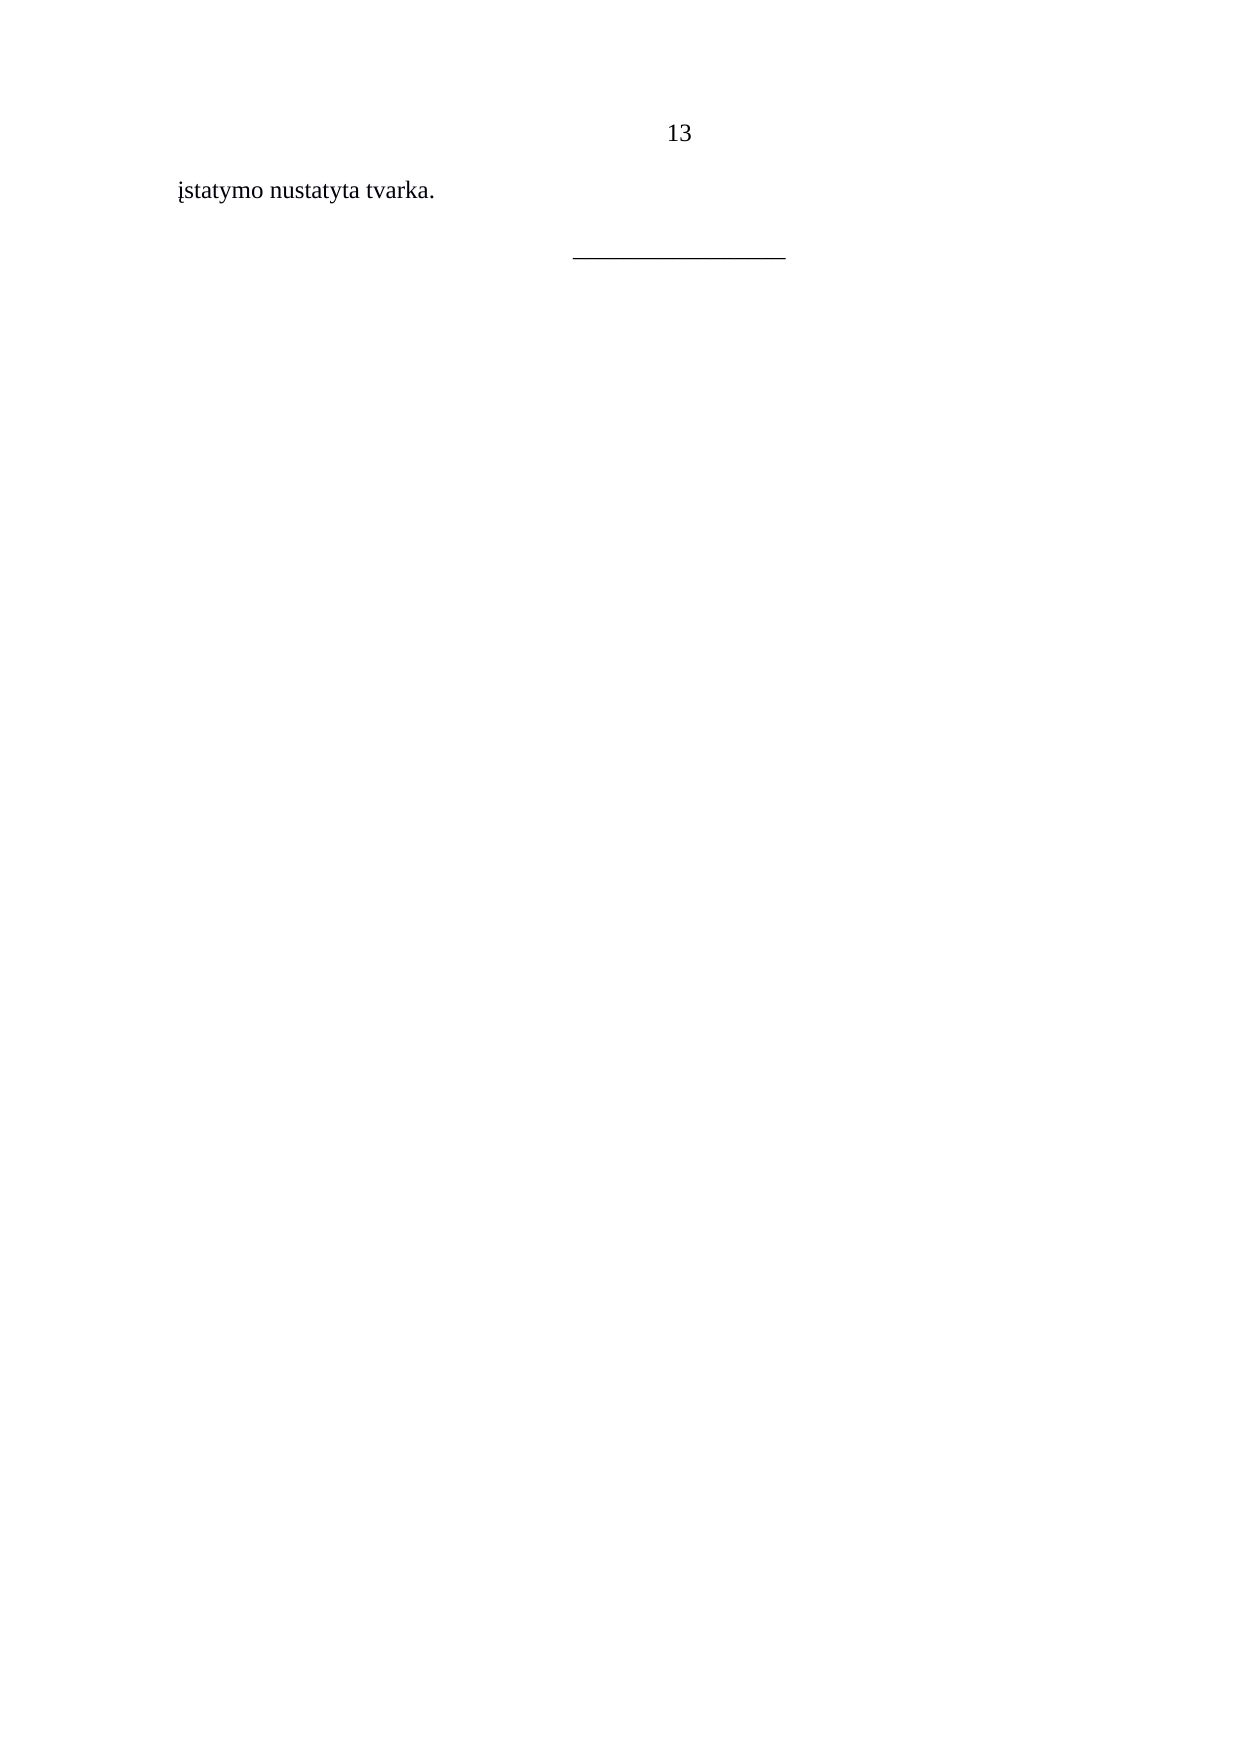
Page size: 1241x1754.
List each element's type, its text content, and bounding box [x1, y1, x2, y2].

text _________________ [177, 233, 1181, 262]
text įstatymo nustatyta tvarka. [177, 176, 1181, 204]
